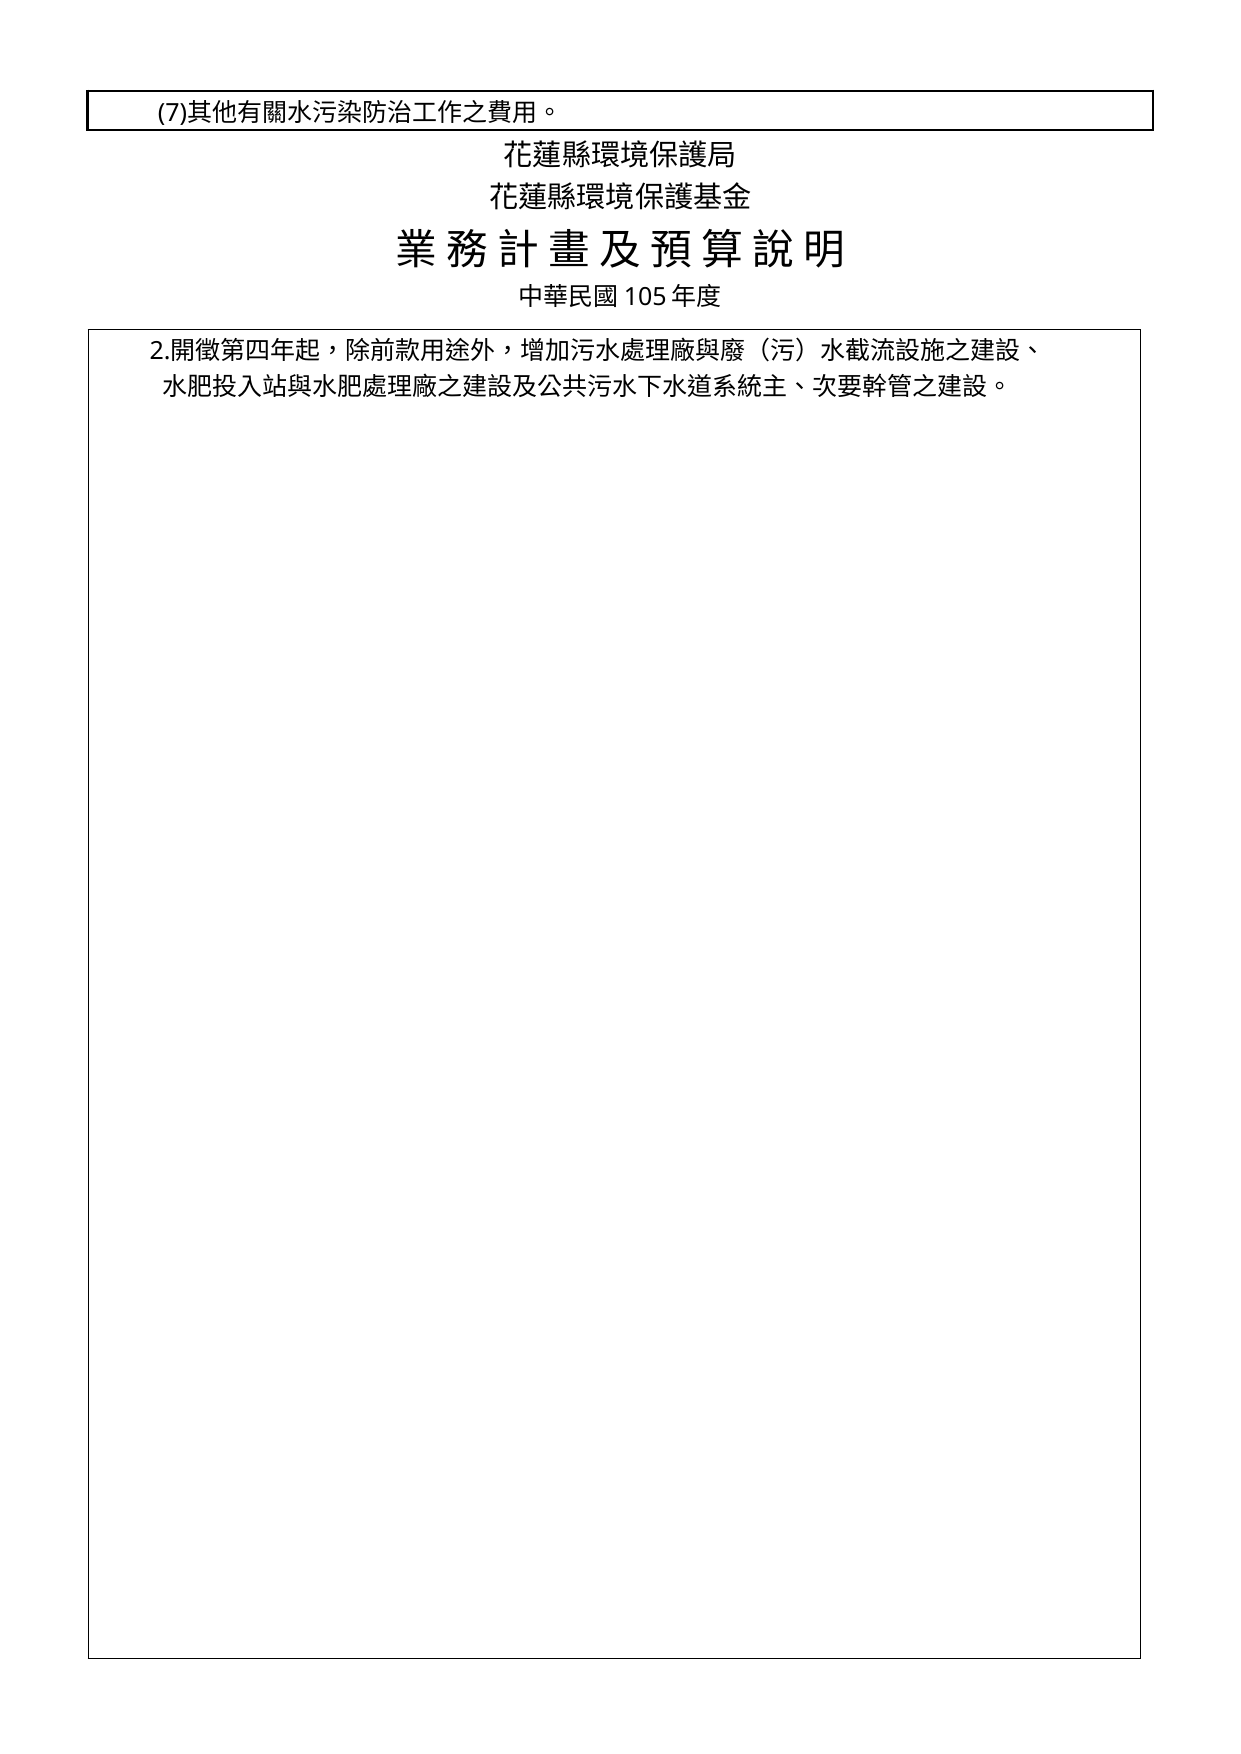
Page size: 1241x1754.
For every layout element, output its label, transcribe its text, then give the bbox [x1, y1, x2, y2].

table_header 2.開徵第四年起，除前款用途外，增加污水處理廠與廢（污）水截流設施之建設、 水肥投入站與水肥處理廠之建設及公共污水下水道系統主、次要幹管之建設。 [89, 330, 1140, 1657]
text 業 務 計 畫 及 預 算 說 明 [59, 216, 1181, 276]
table_header (7)其他有關水污染防治工作之費用。 [89, 92, 1152, 129]
text 中華民國105年度 [59, 276, 1181, 312]
text 花蓮縣環境保護基金 [59, 173, 1181, 216]
text 花蓮縣環境保護局 [59, 131, 1181, 173]
